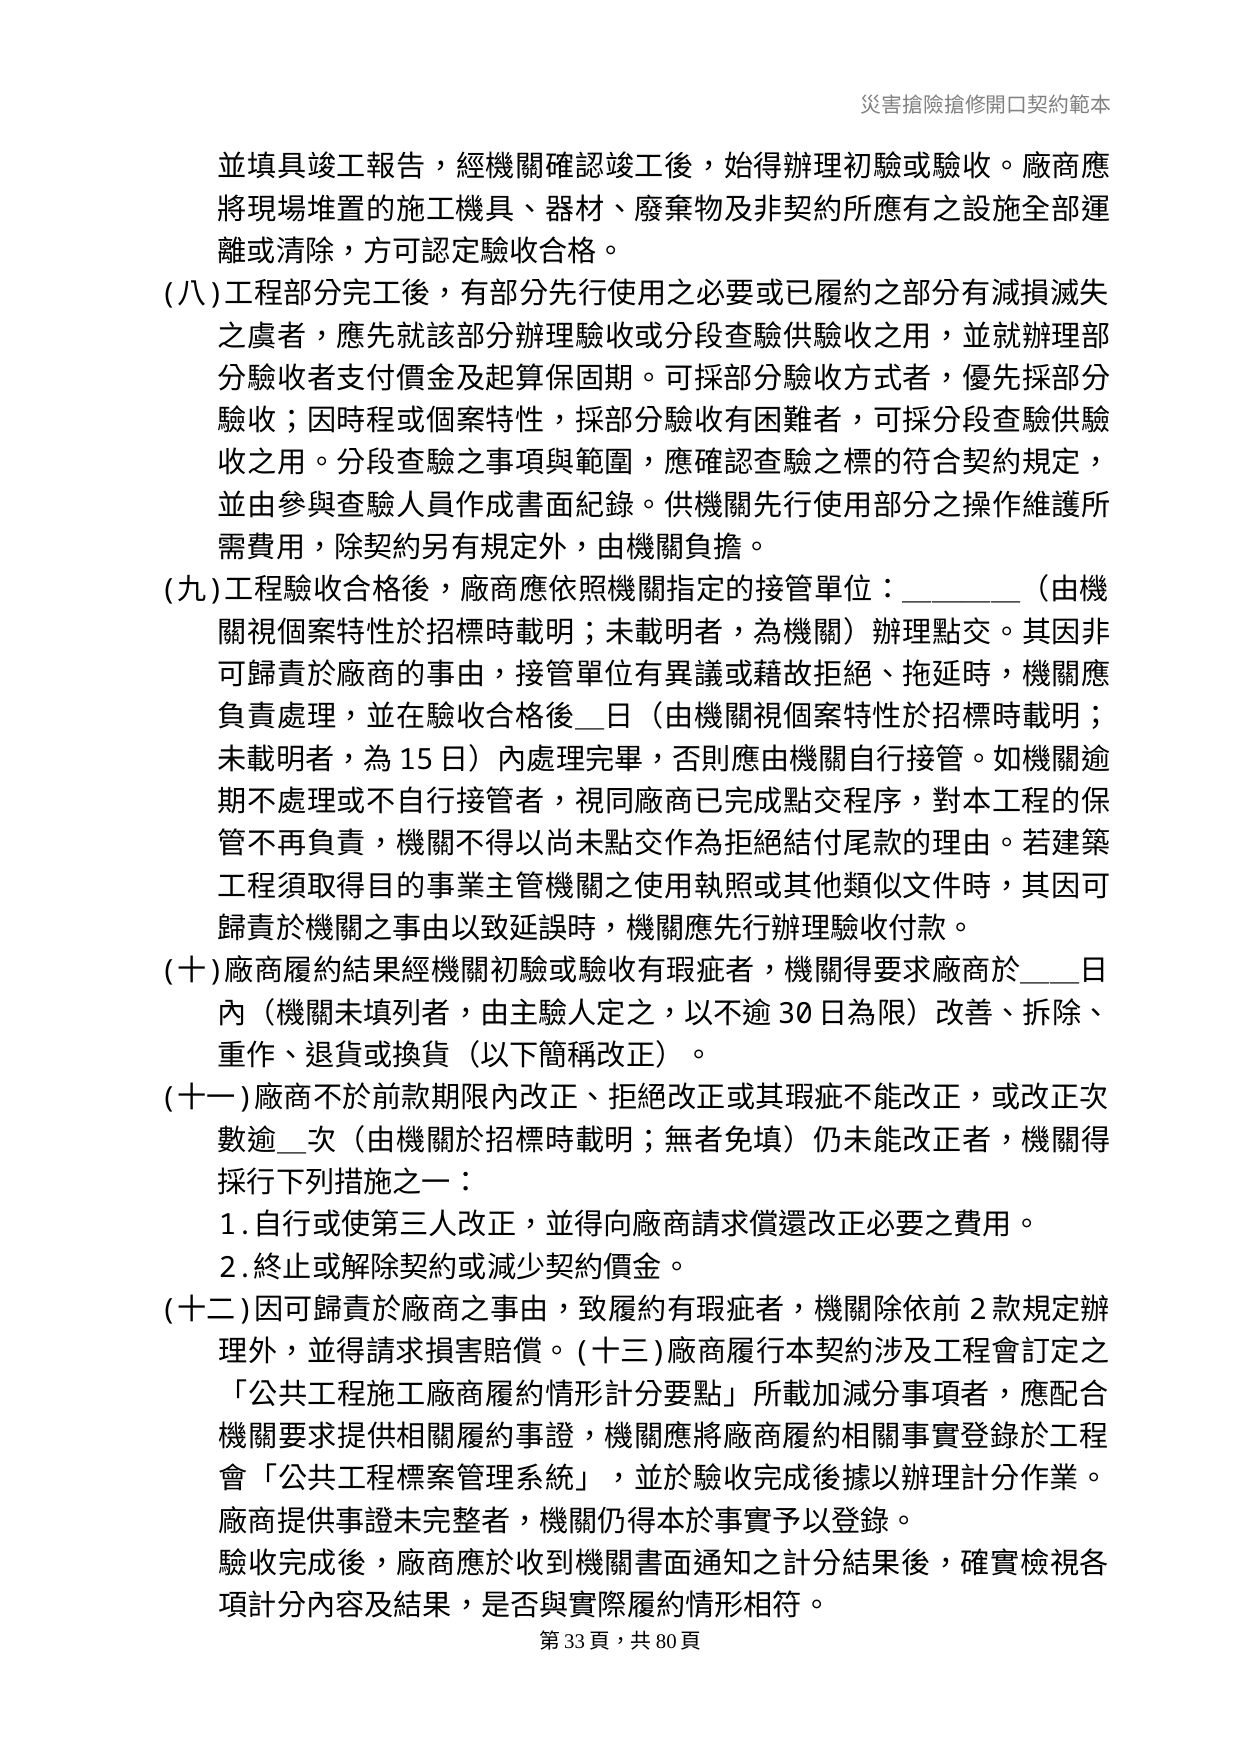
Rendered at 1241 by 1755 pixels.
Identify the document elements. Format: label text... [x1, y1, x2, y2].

text 驗收完成後，廠商應於收到機關書面通知之計分結果後，確實檢視各項計分內容及結果，是否與實際履約情形相符。 [218, 1539, 1110, 1624]
text (十一)廠商不於前款期限內改正、拒絕改正或其瑕疵不能改正，或改正次數逾＿次（由機關於招標時載明；無者免填）仍未能改正者，機關得採行下列措施之一： [159, 1074, 1110, 1201]
text 1.自行或使第三人改正，並得向廠商請求償還改正必要之費用。 [218, 1201, 1110, 1243]
text (九)工程驗收合格後，廠商應依照機關指定的接管單位：＿＿＿＿（由機關視個案特性於招標時載明；未載明者，為機關）辦理點交。其因非可歸責於廠商的事由，接管單位有異議或藉故拒絕、拖延時，機關應負責處理，並在驗收合格後＿日（由機關視個案特性於招標時載明；未載明者，為15日）內處理完畢，否則應由機關自行接管。如機關逾期不處理或不自行接管者，視同廠商已完成點交程序，對本工程的保管不再負責，機關不得以尚未點交作為拒絕結付尾款的理由。若建築工程須取得目的事業主管機關之使用執照或其他類似文件時，其因可歸責於機關之事由以致延誤時，機關應先行辦理驗收付款。 [159, 566, 1110, 947]
text (十)廠商履約結果經機關初驗或驗收有瑕疵者，機關得要求廠商於＿＿日內（機關未填列者，由主驗人定之，以不逾30日為限）改善、拆除、重作、退貨或換貨（以下簡稱改正）。 [159, 947, 1110, 1074]
text (七)廠商應對施工期間損壞或遷移之機關設施或公共設施予以修復或回復，並填具竣工報告，經機關確認竣工後，始得辦理初驗或驗收。廠商應將現場堆置的施工機具、器材、廢棄物及非契約所應有之設施全部運離或清除，方可認定驗收合格。 [159, 143, 1110, 270]
text (八)工程部分完工後，有部分先行使用之必要或已履約之部分有減損滅失之虞者，應先就該部分辦理驗收或分段查驗供驗收之用，並就辦理部分驗收者支付價金及起算保固期。可採部分驗收方式者，優先採部分驗收；因時程或個案特性，採部分驗收有困難者，可採分段查驗供驗收之用。分段查驗之事項與範圍，應確認查驗之標的符合契約規定，並由參與查驗人員作成書面紀錄。供機關先行使用部分之操作維護所需費用，除契約另有規定外，由機關負擔。 [159, 270, 1110, 566]
text 2.終止或解除契約或減少契約價金。 [218, 1243, 1110, 1286]
text (十二)因可歸責於廠商之事由，致履約有瑕疵者，機關除依前2款規定辦理外，並得請求損害賠償。(十三)廠商履行本契約涉及工程會訂定之「公共工程施工廠商履約情形計分要點」所載加減分事項者，應配合機關要求提供相關履約事證，機關應將廠商履約相關事實登錄於工程會「公共工程標案管理系統」，並於驗收完成後據以辦理計分作業。廠商提供事證未完整者，機關仍得本於事實予以登錄。 [159, 1286, 1110, 1539]
